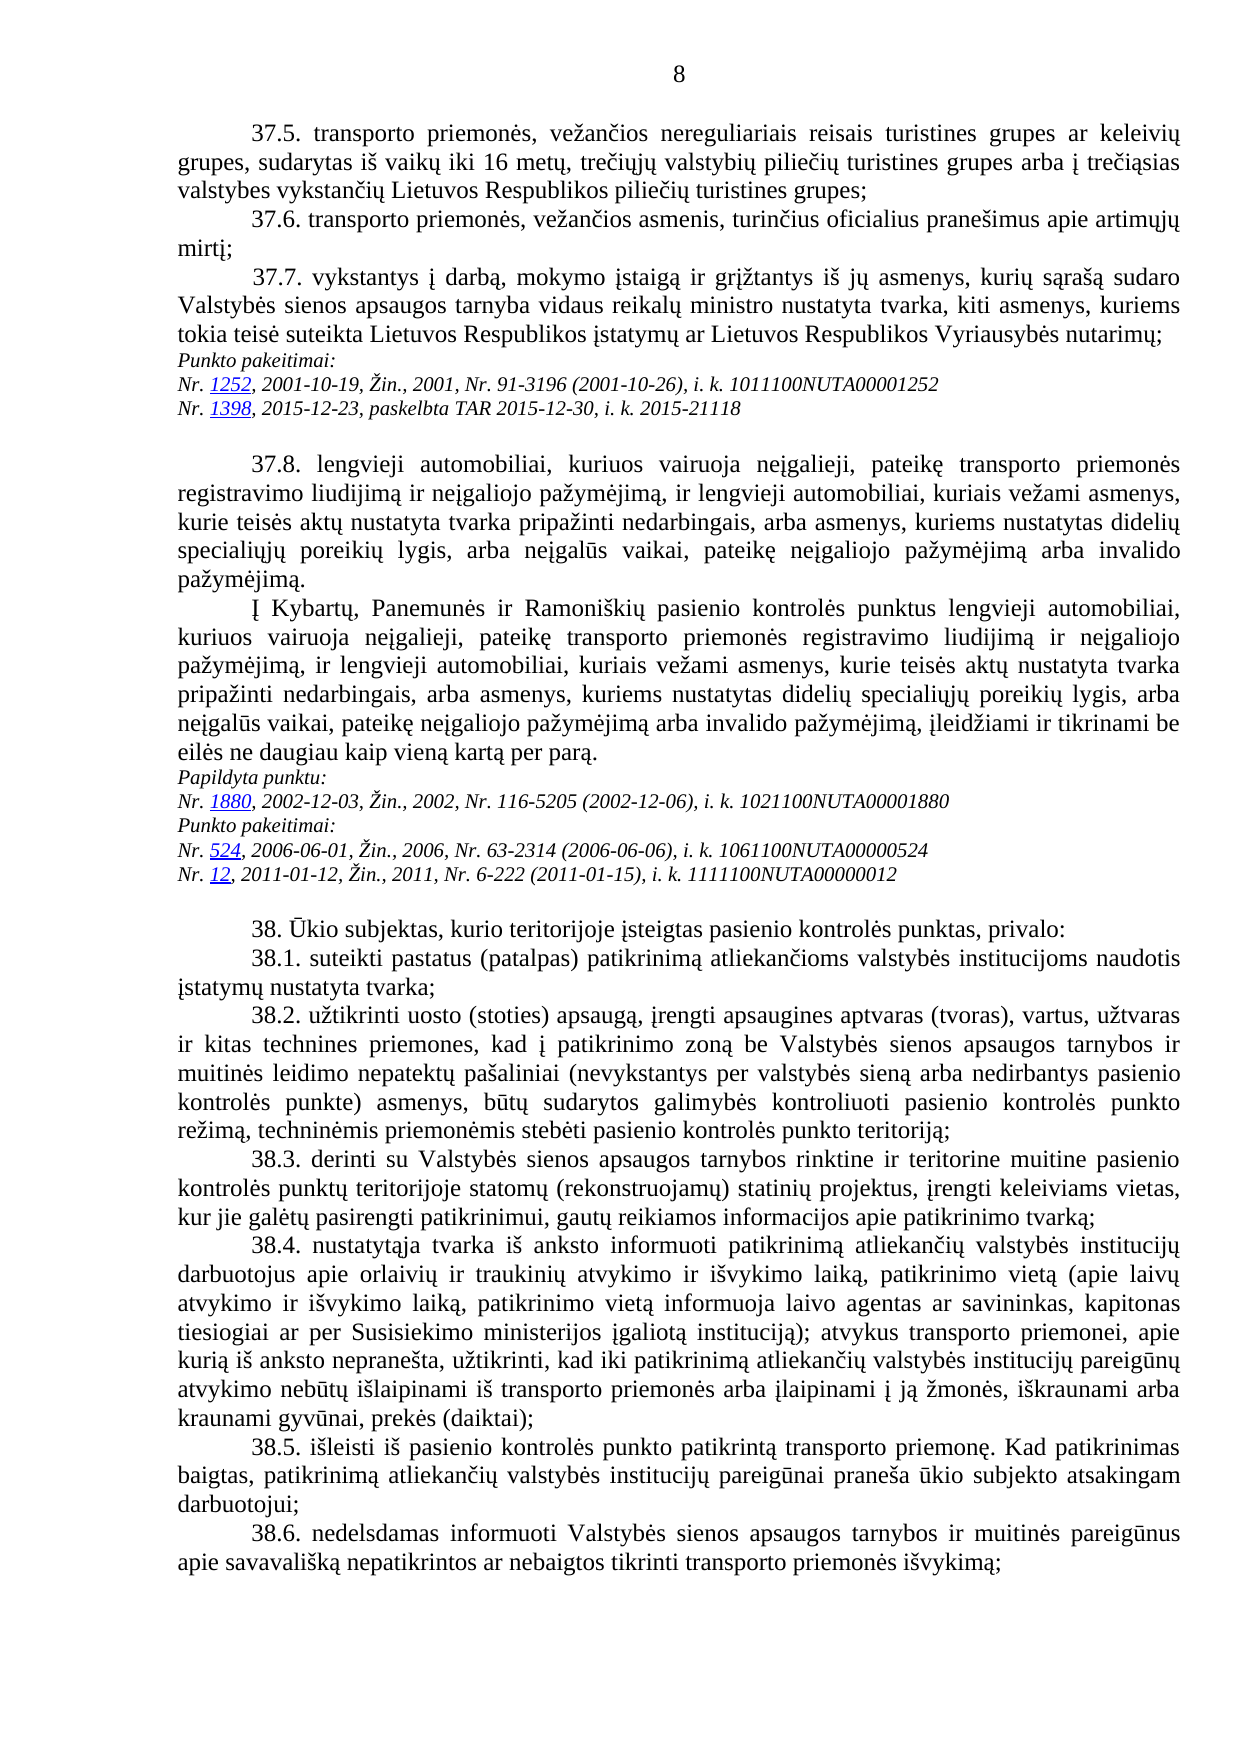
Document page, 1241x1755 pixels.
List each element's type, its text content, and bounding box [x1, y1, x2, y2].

text 37.7. vykstantys į darbą, mokymo įstaigą ir grįžtantys iš jų asmenys, kurių sąrašą sudaro Valstybės sienos apsaugos tarnyba vidaus reikalų ministro nustatyta tvarka, kiti asmenys, kuriems tokia teisė suteikta Lietuvos Respublikos įstatymų ar Lietuvos Respublikos Vyriausybės nutarimų; [177, 262, 1181, 348]
text 38.1. suteikti pastatus (patalpas) patikrinimą atliekančioms valstybės institucijoms naudotis įstatymų nustatyta tvarka; [177, 943, 1181, 1001]
text Papildyta punktu: [177, 765, 1181, 789]
text 38.2. užtikrinti uosto (stoties) apsaugą, įrengti apsaugines aptvaras (tvoras), vartus, užtvaras ir kitas technines priemones, kad į patikrinimo zoną be Valstybės sienos apsaugos tarnybos ir muitinės leidimo nepatektų pašaliniai (nevykstantys per valstybės sieną arba nedirbantys pasienio kontrolės punkte) asmenys, būtų sudarytos galimybės kontroliuoti pasienio kontrolės punkto režimą, techninėmis priemonėmis stebėti pasienio kontrolės punkto teritoriją; [177, 1001, 1181, 1144]
text 38.6. nedelsdamas informuoti Valstybės sienos apsaugos tarnybos ir muitinės pareigūnus apie savavališką nepatikrintos ar nebaigtos tikrinti transporto priemonės išvykimą; [177, 1518, 1181, 1576]
text Nr. 12, 2011-01-12, Žin., 2011, Nr. 6-222 (2011-01-15), i. k. 1111100NUTA00000012 [177, 862, 1181, 886]
text Nr. 1398, 2015-12-23, paskelbta TAR 2015-12-30, i. k. 2015-21118 [177, 396, 1181, 420]
text 38. Ūkio subjektas, kurio teritorijoje įsteigtas pasienio kontrolės punktas, privalo: [177, 914, 1181, 943]
text Nr. 1880, 2002-12-03, Žin., 2002, Nr. 116-5205 (2002-12-06), i. k. 1021100NUTA00001880 [177, 789, 1181, 813]
text Punkto pakeitimai: [177, 813, 1181, 837]
text Nr. 524, 2006-06-01, Žin., 2006, Nr. 63-2314 (2006-06-06), i. k. 1061100NUTA00000524 [177, 837, 1181, 862]
text 37.8. lengvieji automobiliai, kuriuos vairuoja neįgalieji, pateikę transporto priemonės registravimo liudijimą ir neįgaliojo pažymėjimą, ir lengvieji automobiliai, kuriais vežami asmenys, kurie teisės aktų nustatyta tvarka pripažinti nedarbingais, arba asmenys, kuriems nustatytas didelių specialiųjų poreikių lygis, arba neįgalūs vaikai, pateikę neįgaliojo pažymėjimą arba invalido pažymėjimą. [177, 449, 1181, 593]
text 37.5. transporto priemonės, vežančios nereguliariais reisais turistines grupes ar keleivių grupes, sudarytas iš vaikų iki 16 metų, trečiųjų valstybių piliečių turistines grupes arba į trečiąsias valstybes vykstančių Lietuvos Respublikos piliečių turistines grupes; [177, 118, 1181, 204]
text 38.5. išleisti iš pasienio kontrolės punkto patikrintą transporto priemonę. Kad patikrinimas baigtas, patikrinimą atliekančių valstybės institucijų pareigūnai praneša ūkio subjekto atsakingam darbuotojui; [177, 1432, 1181, 1518]
text 38.4. nustatytąja tvarka iš anksto informuoti patikrinimą atliekančių valstybės institucijų darbuotojus apie orlaivių ir traukinių atvykimo ir išvykimo laiką, patikrinimo vietą (apie laivų atvykimo ir išvykimo laiką, patikrinimo vietą informuoja laivo agentas ar savininkas, kapitonas tiesiogiai ar per Susisiekimo ministerijos įgaliotą instituciją); atvykus transporto priemonei, apie kurią iš anksto nepranešta, užtikrinti, kad iki patikrinimą atliekančių valstybės institucijų pareigūnų atvykimo nebūtų išlaipinami iš transporto priemonės arba įlaipinami į ją žmonės, iškraunami arba kraunami gyvūnai, prekės (daiktai); [177, 1231, 1181, 1432]
text 37.6. transporto priemonės, vežančios asmenis, turinčius oficialius pranešimus apie artimųjų mirtį; [177, 204, 1181, 262]
text Punkto pakeitimai: [177, 348, 1181, 372]
text Į Kybartų, Panemunės ir Ramoniškių pasienio kontrolės punktus lengvieji automobiliai, kuriuos vairuoja neįgalieji, pateikę transporto priemonės registravimo liudijimą ir neįgaliojo pažymėjimą, ir lengvieji automobiliai, kuriais vežami asmenys, kurie teisės aktų nustatyta tvarka pripažinti nedarbingais, arba asmenys, kuriems nustatytas didelių specialiųjų poreikių lygis, arba neįgalūs vaikai, pateikę neįgaliojo pažymėjimą arba invalido pažymėjimą, įleidžiami ir tikrinami be eilės ne daugiau kaip vieną kartą per parą. [177, 593, 1181, 765]
text Nr. 1252, 2001-10-19, Žin., 2001, Nr. 91-3196 (2001-10-26), i. k. 1011100NUTA00001252 [177, 372, 1181, 396]
text 38.3. derinti su Valstybės sienos apsaugos tarnybos rinktine ir teritorine muitine pasienio kontrolės punktų teritorijoje statomų (rekonstruojamų) statinių projektus, įrengti keleiviams vietas, kur jie galėtų pasirengti patikrinimui, gautų reikiamos informacijos apie patikrinimo tvarką; [177, 1144, 1181, 1231]
